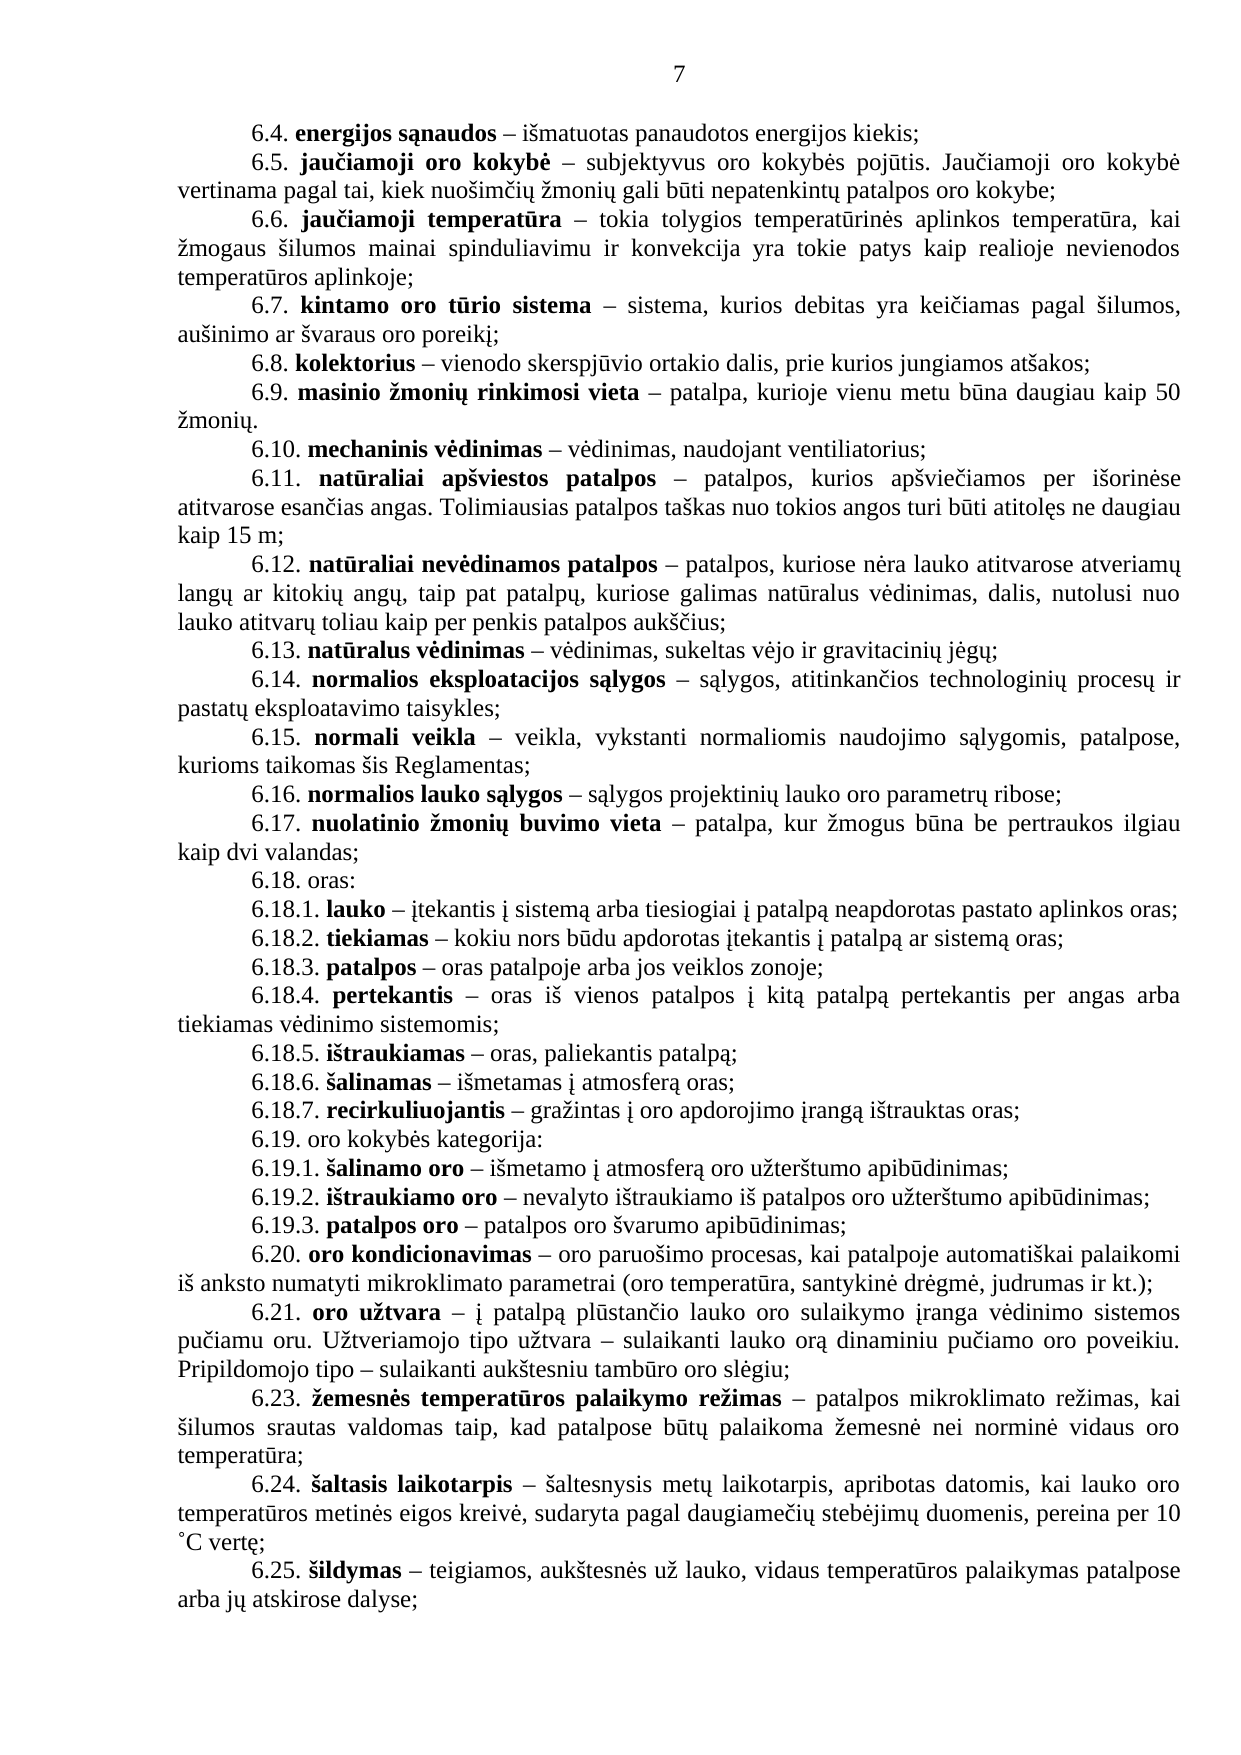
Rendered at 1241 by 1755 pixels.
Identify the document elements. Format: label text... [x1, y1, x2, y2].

text 6.12. natūraliai nevėdinamos patalpos – patalpos, kuriose nėra lauko atitvarose atveriamų langų ar kitokių angų, taip pat patalpų, kuriose galimas natūralus vėdinimas, dalis, nutolusi nuo lauko atitvarų toliau kaip per penkis patalpos aukščius; [177, 549, 1181, 636]
text 6.15. normali veikla – veikla, vykstanti normaliomis naudojimo sąlygomis, patalpose, kurioms taikomas šis Reglamentas; [177, 722, 1181, 779]
text 6.25. šildymas – teigiamos, aukštesnės už lauko, vidaus temperatūros palaikymas patalpose arba jų atskirose dalyse; [177, 1556, 1181, 1613]
text 6.8. kolektorius – vienodo skerspjūvio ortakio dalis, prie kurios jungiamos atšakos; [177, 348, 1181, 377]
text 6.17. nuolatinio žmonių buvimo vieta – patalpa, kur žmogus būna be pertraukos ilgiau kaip dvi valandas; [177, 808, 1181, 866]
text 6.18.7. recirkuliuojantis – gražintas į oro apdorojimo įrangą ištrauktas oras; [177, 1096, 1181, 1124]
text 6.11. natūraliai apšviestos patalpos – patalpos, kurios apšviečiamos per išorinėse atitvarose esančias angas. Tolimiausias patalpos taškas nuo tokios angos turi būti atitolęs ne daugiau kaip 15 m; [177, 463, 1181, 549]
text 6.16. normalios lauko sąlygos – sąlygos projektinių lauko oro parametrų ribose; [177, 779, 1181, 808]
text 6.18.1. lauko – įtekantis į sistemą arba tiesiogiai į patalpą neapdorotas pastato aplinkos oras; [177, 894, 1181, 923]
text 6.6. jaučiamoji temperatūra – tokia tolygios temperatūrinės aplinkos temperatūra, kai žmogaus šilumos mainai spinduliavimu ir konvekcija yra tokie patys kaip realioje nevienodos temperatūros aplinkoje; [177, 204, 1181, 291]
text 6.18. oras: [177, 866, 1181, 894]
text 6.9. masinio žmonių rinkimosi vieta – patalpa, kurioje vienu metu būna daugiau kaip 50 žmonių. [177, 377, 1181, 434]
text 6.10. mechaninis vėdinimas – vėdinimas, naudojant ventiliatorius; [177, 434, 1181, 463]
text 6.18.4. pertekantis – oras iš vienos patalpos į kitą patalpą pertekantis per angas arba tiekiamas vėdinimo sistemomis; [177, 981, 1181, 1038]
text 6.23. žemesnės temperatūros palaikymo režimas – patalpos mikroklimato režimas, kai šilumos srautas valdomas taip, kad patalpose būtų palaikoma žemesnė nei norminė vidaus oro temperatūra; [177, 1383, 1181, 1469]
text 6.19.1. šalinamo oro – išmetamo į atmosferą oro užterštumo apibūdinimas; [177, 1153, 1181, 1182]
text 6.19. oro kokybės kategorija: [177, 1124, 1181, 1153]
text 6.19.2. ištraukiamo oro – nevalyto ištraukiamo iš patalpos oro užterštumo apibūdinimas; [177, 1182, 1181, 1211]
text 6.18.6. šalinamas – išmetamas į atmosferą oras; [177, 1067, 1181, 1096]
text 6.21. oro užtvara – į patalpą plūstančio lauko oro sulaikymo įranga vėdinimo sistemos pučiamu oru. Užtveriamojo tipo užtvara – sulaikanti lauko orą dinaminiu pučiamo oro poveikiu. Pripildomojo tipo – sulaikanti aukštesniu tambūro oro slėgiu; [177, 1297, 1181, 1383]
text 6.13. natūralus vėdinimas – vėdinimas, sukeltas vėjo ir gravitacinių jėgų; [177, 636, 1181, 664]
text 6.5. jaučiamoji oro kokybė – subjektyvus oro kokybės pojūtis. Jaučiamoji oro kokybė vertinama pagal tai, kiek nuošimčių žmonių gali būti nepatenkintų patalpos oro kokybe; [177, 147, 1181, 204]
text 6.18.3. patalpos – oras patalpoje arba jos veiklos zonoje; [177, 952, 1181, 981]
text 6.20. oro kondicionavimas – oro paruošimo procesas, kai patalpoje automatiškai palaikomi iš anksto numatyti mikroklimato parametrai (oro temperatūra, santykinė drėgmė, judrumas ir kt.); [177, 1239, 1181, 1297]
text 6.4. energijos sąnaudos – išmatuotas panaudotos energijos kiekis; [177, 118, 1181, 147]
text 6.18.5. ištraukiamas – oras, paliekantis patalpą; [177, 1038, 1181, 1067]
text 6.19.3. patalpos oro – patalpos oro švarumo apibūdinimas; [177, 1211, 1181, 1239]
text 6.18.2. tiekiamas – kokiu nors būdu apdorotas įtekantis į patalpą ar sistemą oras; [177, 923, 1181, 952]
text 6.24. šaltasis laikotarpis – šaltesnysis metų laikotarpis, apribotas datomis, kai lauko oro temperatūros metinės eigos kreivė, sudaryta pagal daugiamečių stebėjimų duomenis, pereina per 10 ˚C vertę; [177, 1469, 1181, 1556]
text 6.14. normalios eksploatacijos sąlygos – sąlygos, atitinkančios technologinių procesų ir pastatų eksploatavimo taisykles; [177, 664, 1181, 722]
text 6.7. kintamo oro tūrio sistema – sistema, kurios debitas yra keičiamas pagal šilumos, aušinimo ar švaraus oro poreikį; [177, 291, 1181, 348]
